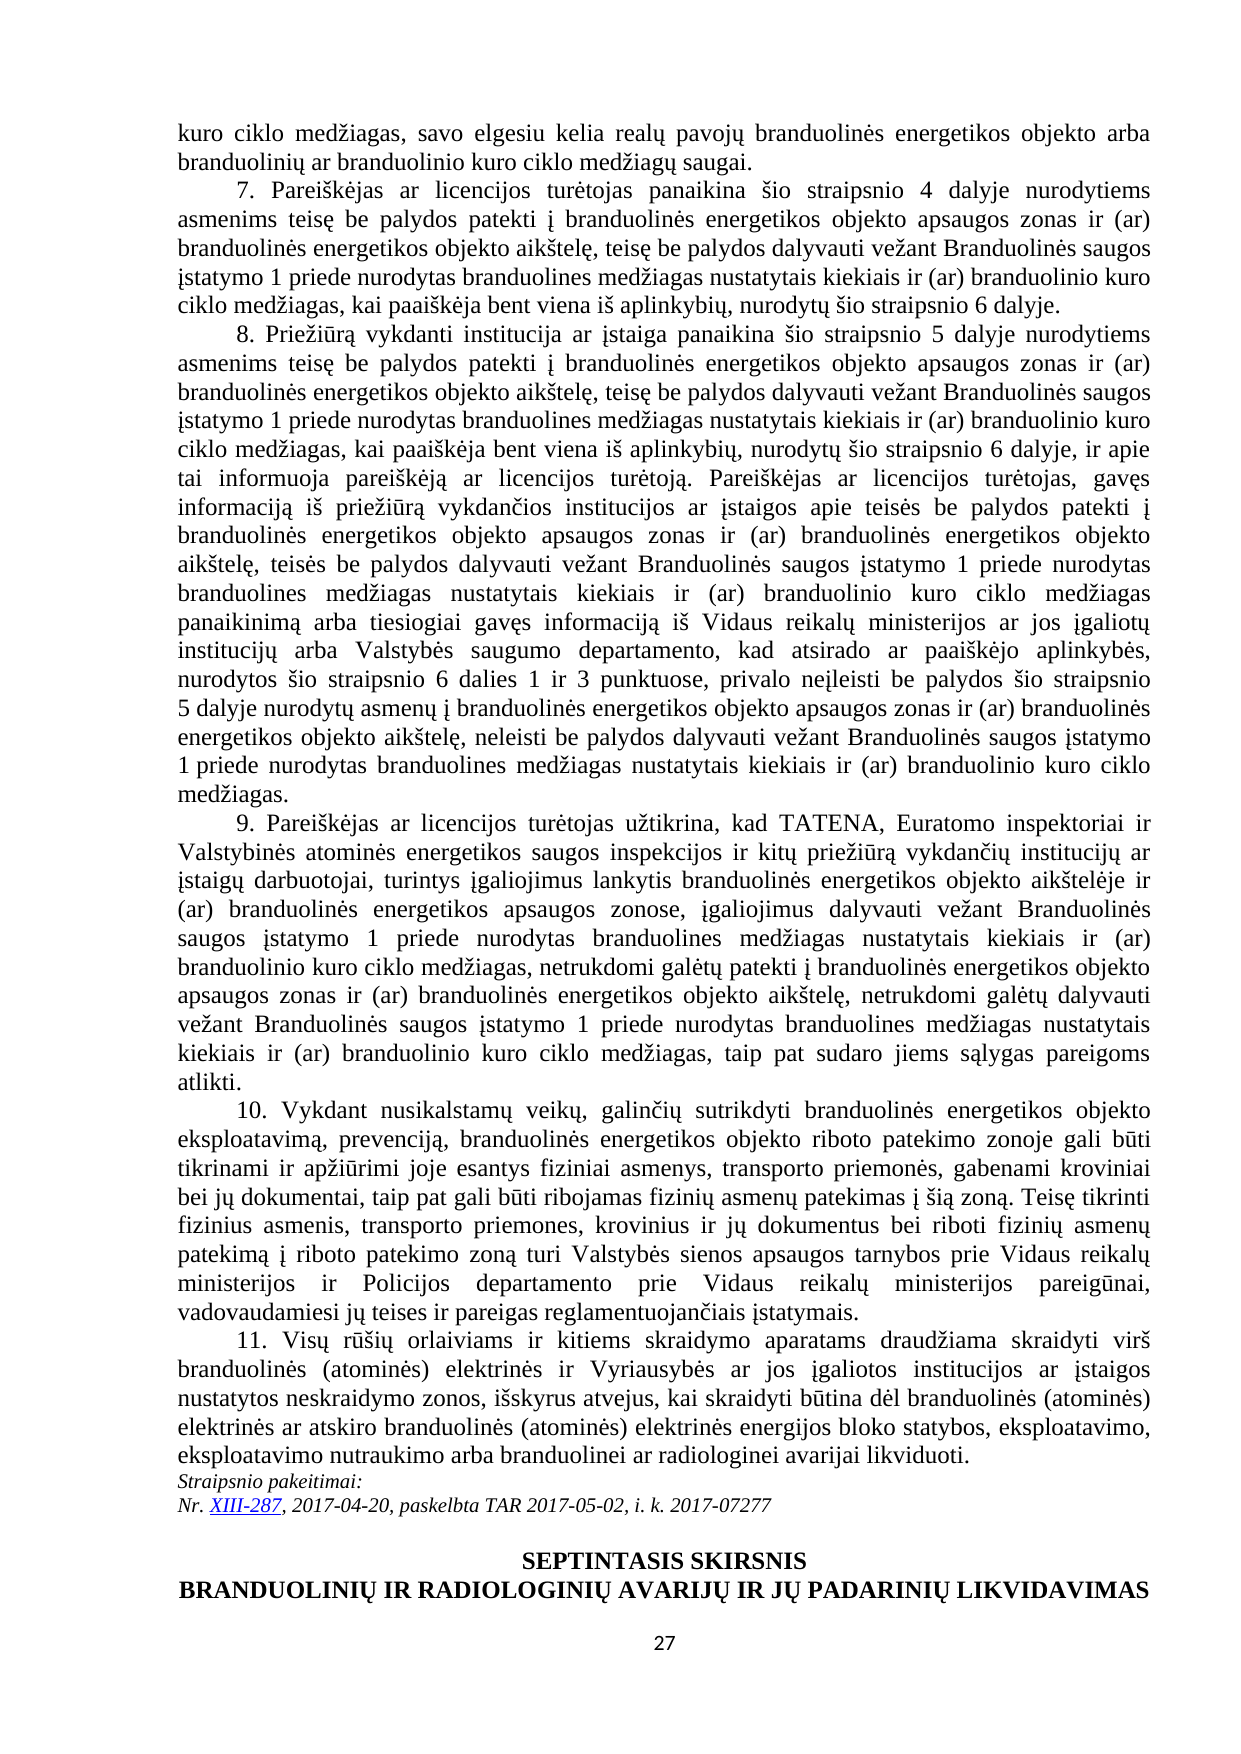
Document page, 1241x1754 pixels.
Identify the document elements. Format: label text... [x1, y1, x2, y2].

text 8. Priežiūrą vykdanti institucija ar įstaiga panaikina šio straipsnio 5 dalyje nurodytiems asmenims teisę be palydos patekti į branduolinės energetikos objekto apsaugos zonas ir (ar) branduolinės energetikos objekto aikštelę, teisę be palydos dalyvauti vežant Branduolinės saugos įstatymo 1 priede nurodytas branduolines medžiagas nustatytais kiekiais ir (ar) branduolinio kuro ciklo medžiagas, kai paaiškėja bent viena iš aplinkybių, nurodytų šio straipsnio 6 dalyje, ir apie tai informuoja pareiškėją ar licencijos turėtoją. Pareiškėjas ar licencijos turėtojas, gavęs informaciją iš priežiūrą vykdančios institucijos ar įstaigos apie teisės be palydos patekti į branduolinės energetikos objekto apsaugos zonas ir (ar) branduolinės energetikos objekto aikštelę, teisės be palydos dalyvauti vežant Branduolinės saugos įstatymo 1 priede nurodytas branduolines medžiagas nustatytais kiekiais ir (ar) branduolinio kuro ciklo medžiagas panaikinimą arba tiesiogiai gavęs informaciją iš Vidaus reikalų ministerijos ar jos įgaliotų institucijų arba Valstybės saugumo departamento, kad atsirado ar paaiškėjo aplinkybės, nurodytos šio straipsnio 6 dalies 1 ir 3 punktuose, privalo neįleisti be palydos šio straipsnio 5 dalyje nurodytų asmenų į branduolinės energetikos objekto apsaugos zonas ir (ar) branduolinės energetikos objekto aikštelę, neleisti be palydos dalyvauti vežant Branduolinės saugos įstatymo 1 priede nurodytas branduolines medžiagas nustatytais kiekiais ir (ar) branduolinio kuro ciklo medžiagas. [177, 319, 1152, 808]
text kuro ciklo medžiagas, savo elgesiu kelia realų pavojų branduolinės energetikos objekto arba branduolinių ar branduolinio kuro ciklo medžiagų saugai. [177, 118, 1152, 176]
text Nr. XIII-287, 2017-04-20, paskelbta TAR 2017-05-02, i. k. 2017-07277 [177, 1493, 1152, 1517]
text 11. Visų rūšių orlaiviams ir kitiems skraidymo aparatams draudžiama skraidyti virš branduolinės (atominės) elektrinės ir Vyriausybės ar jos įgaliotos institucijos ar įstaigos nustatytos neskraidymo zonos, išskyrus atvejus, kai skraidyti būtina dėl branduolinės (atominės) elektrinės ar atskiro branduolinės (atominės) elektrinės energijos bloko statybos, eksploatavimo, eksploatavimo nutraukimo arba branduolinei ar radiologinei avarijai likviduoti. [177, 1326, 1152, 1469]
text 7. Pareiškėjas ar licencijos turėtojas panaikina šio straipsnio 4 dalyje nurodytiems asmenims teisę be palydos patekti į branduolinės energetikos objekto apsaugos zonas ir (ar) branduolinės energetikos objekto aikštelę, teisę be palydos dalyvauti vežant Branduolinės saugos įstatymo 1 priede nurodytas branduolines medžiagas nustatytais kiekiais ir (ar) branduolinio kuro ciklo medžiagas, kai paaiškėja bent viena iš aplinkybių, nurodytų šio straipsnio 6 dalyje. [177, 176, 1152, 319]
text 9. Pareiškėjas ar licencijos turėtojas užtikrina, kad TATENA, Euratomo inspektoriai ir Valstybinės atominės energetikos saugos inspekcijos ir kitų priežiūrą vykdančių institucijų ar įstaigų darbuotojai, turintys įgaliojimus lankytis branduolinės energetikos objekto aikštelėje ir (ar) branduolinės energetikos apsaugos zonose, įgaliojimus dalyvauti vežant Branduolinės saugos įstatymo 1 priede nurodytas branduolines medžiagas nustatytais kiekiais ir (ar) branduolinio kuro ciklo medžiagas, netrukdomi galėtų patekti į branduolinės energetikos objekto apsaugos zonas ir (ar) branduolinės energetikos objekto aikštelę, netrukdomi galėtų dalyvauti vežant Branduolinės saugos įstatymo 1 priede nurodytas branduolines medžiagas nustatytais kiekiais ir (ar) branduolinio kuro ciklo medžiagas, taip pat sudaro jiems sąlygas pareigoms atlikti. [177, 808, 1152, 1096]
text 10. Vykdant nusikalstamų veikų, galinčių sutrikdyti branduolinės energetikos objekto eksploatavimą, prevenciją, branduolinės energetikos objekto riboto patekimo zonoje gali būti tikrinami ir apžiūrimi joje esantys fiziniai asmenys, transporto priemonės, gabenami kroviniai bei jų dokumentai, taip pat gali būti ribojamas fizinių asmenų patekimas į šią zoną. Teisę tikrinti fizinius asmenis, transporto priemones, krovinius ir jų dokumentus bei riboti fizinių asmenų patekimą į riboto patekimo zoną turi Valstybės sienos apsaugos tarnybos prie Vidaus reikalų ministerijos ir Policijos departamento prie Vidaus reikalų ministerijos pareigūnai, vadovaudamiesi jų teises ir pareigas reglamentuojančiais įstatymais. [177, 1096, 1152, 1326]
text BRANDUOLINIŲ IR RADIOLOGINIŲ AVARIJŲ IR JŲ PADARINIŲ LIKVIDAVIMAS [177, 1575, 1152, 1604]
text Straipsnio pakeitimai: [177, 1469, 1152, 1493]
text SEPTINTASIS SKIRSNIS [177, 1546, 1152, 1575]
